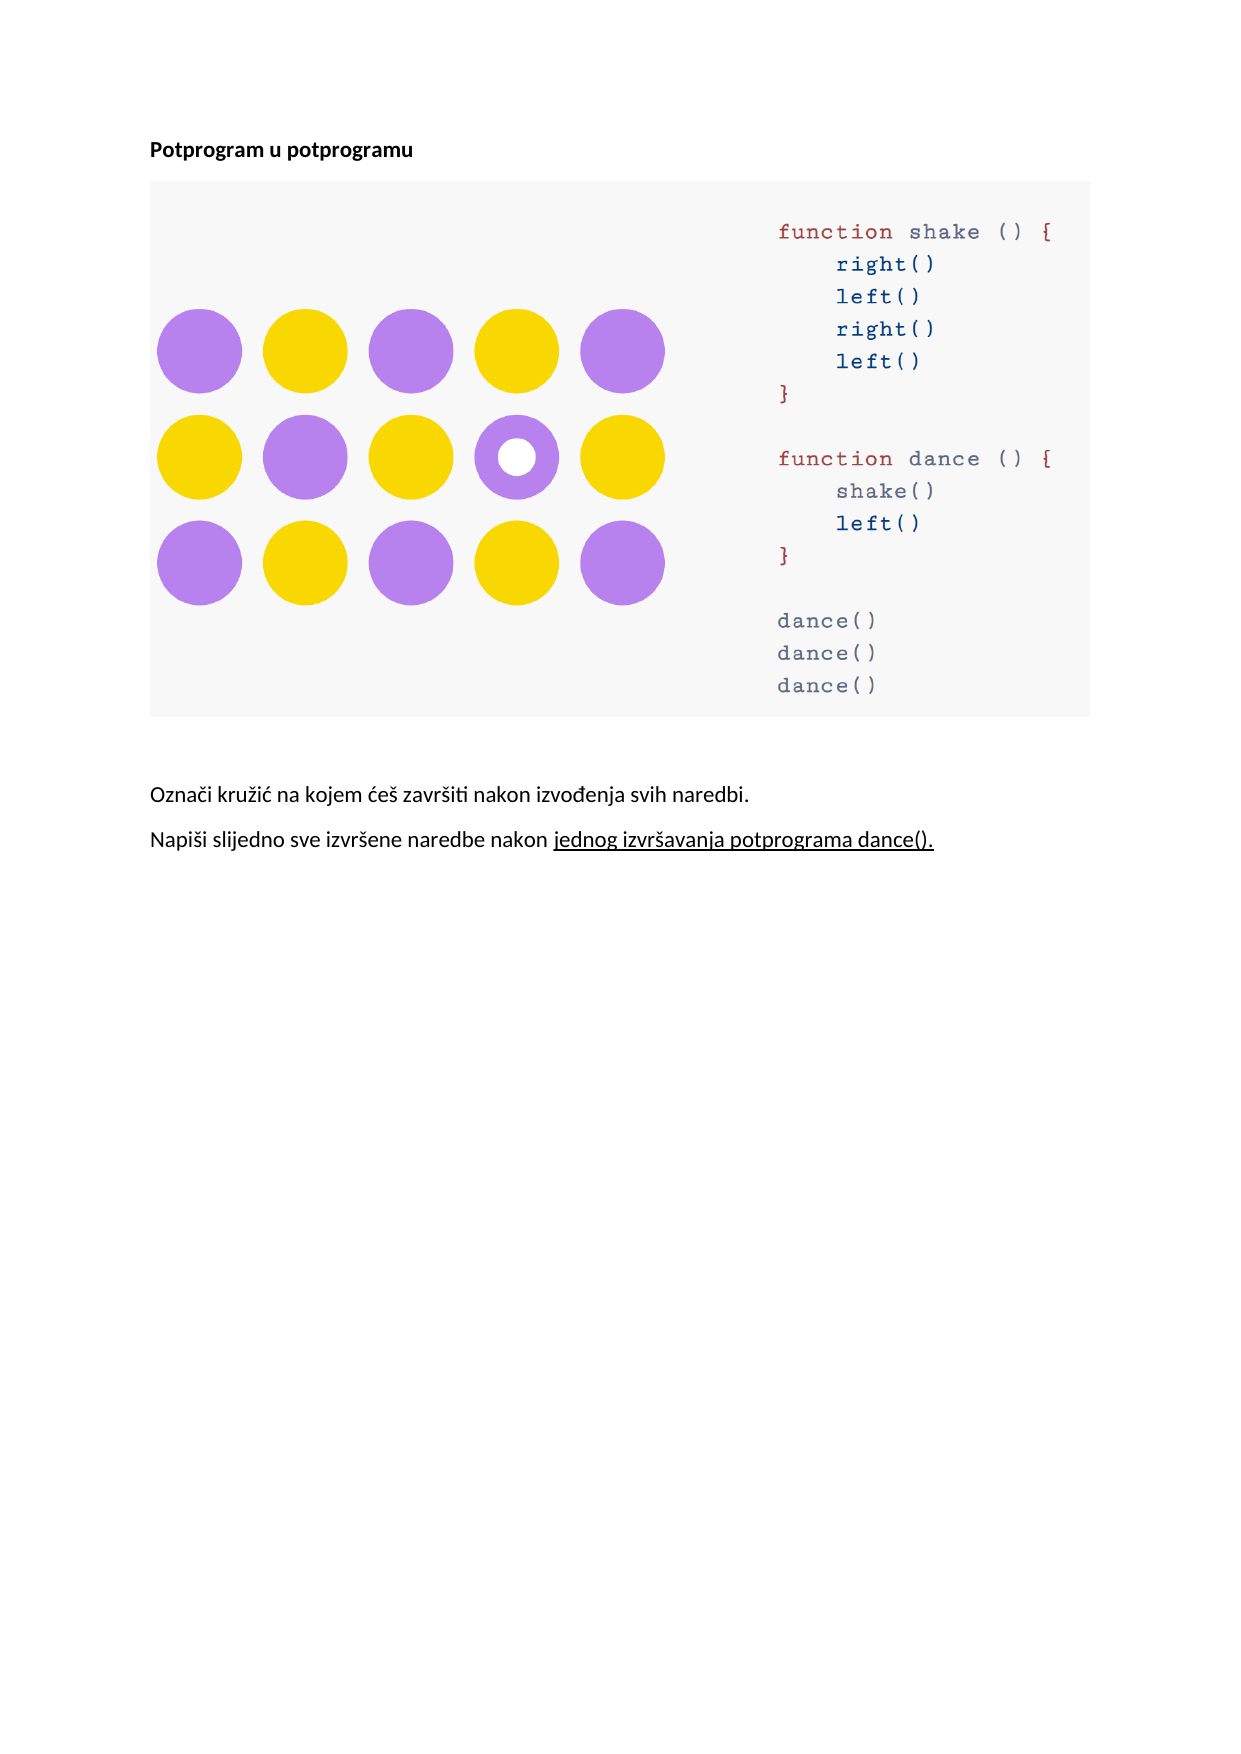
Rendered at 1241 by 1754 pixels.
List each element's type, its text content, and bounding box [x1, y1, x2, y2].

text Označi kružić na kojem ćeš završiti nakon izvođenja svih naredbi. [150, 780, 1090, 808]
text Napiši slijedno sve izvršene naredbe nakon jednog izvršavanja potprograma dance(). [150, 825, 1090, 853]
text Potprogram u potprogramu [150, 135, 1090, 163]
